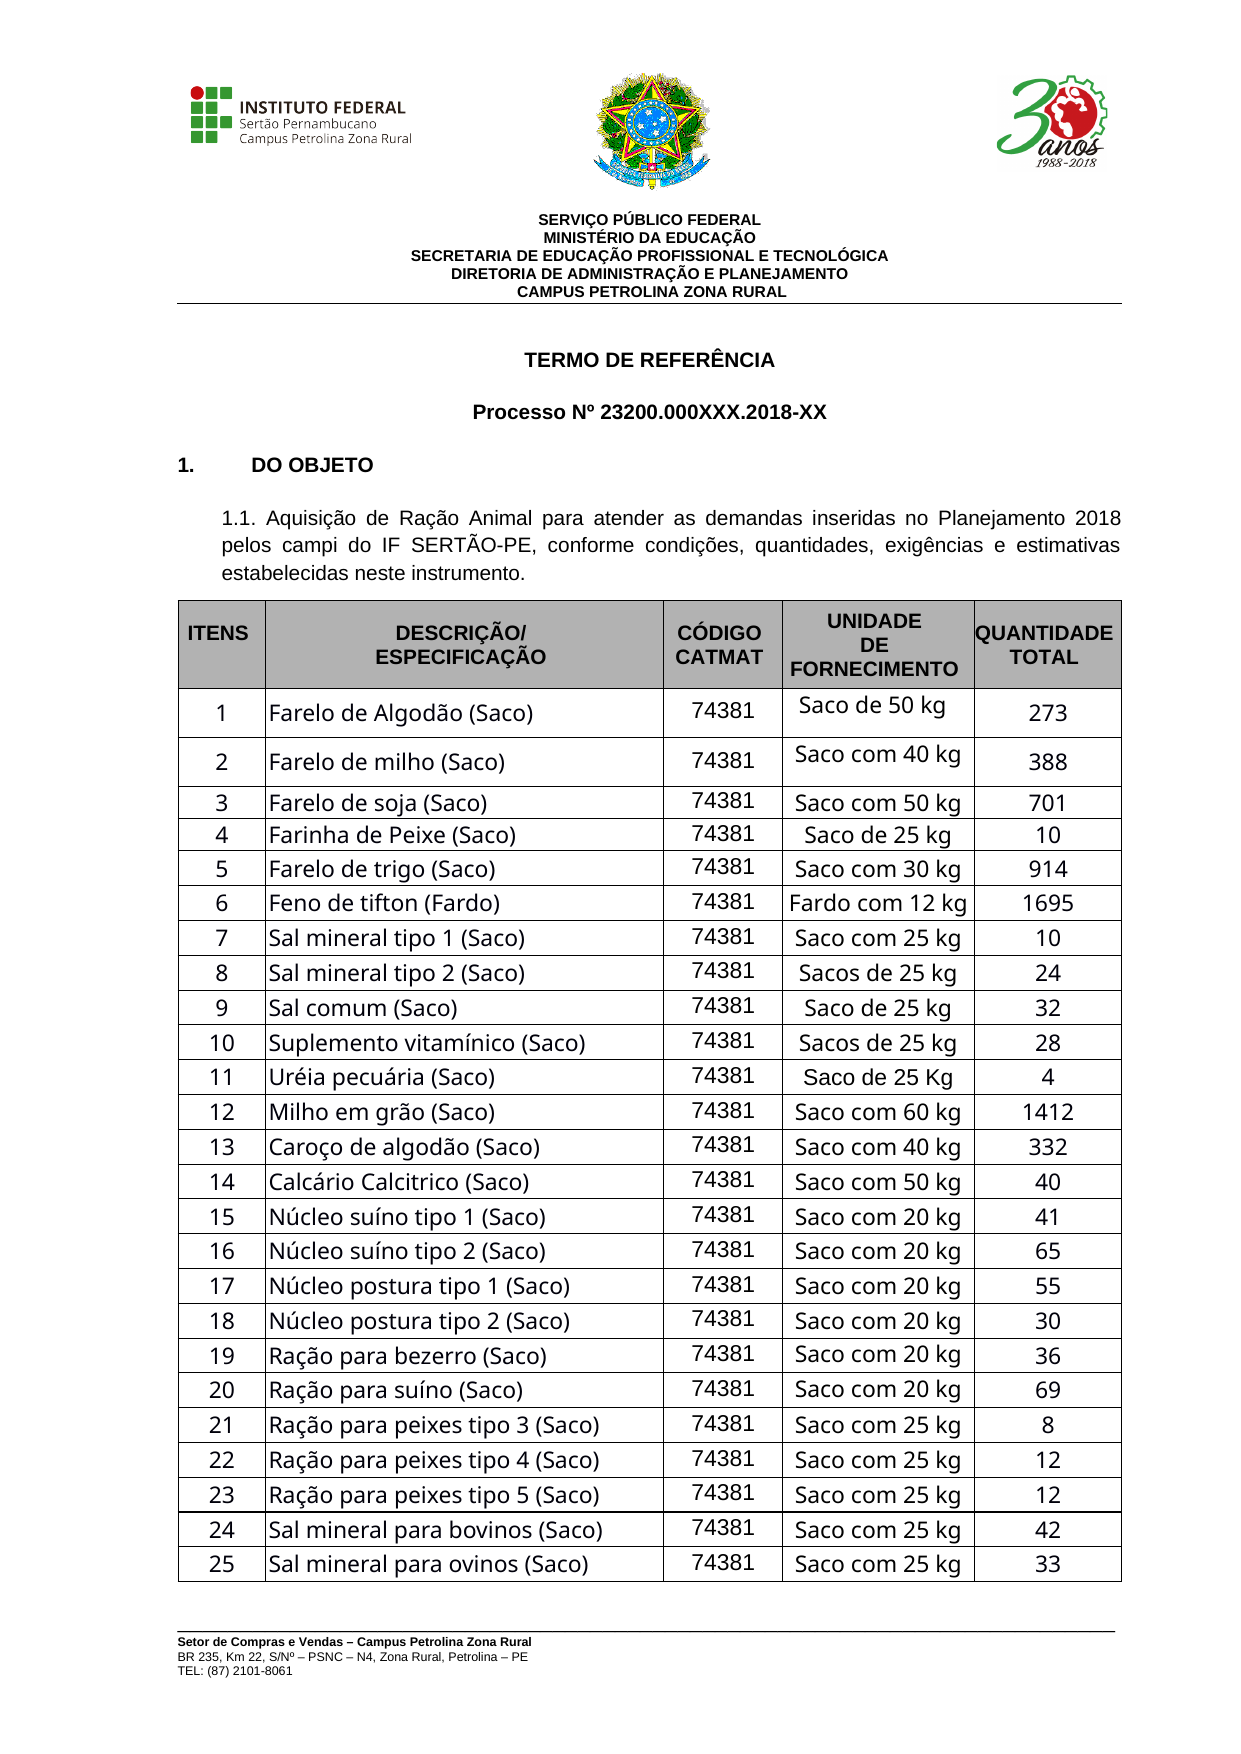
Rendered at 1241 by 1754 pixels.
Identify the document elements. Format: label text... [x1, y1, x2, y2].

table_cell 74381 [664, 1095, 782, 1129]
table_cell 388 [975, 738, 1121, 786]
table_cell Feno de tifton (Fardo) [266, 886, 663, 920]
table_cell 701 [975, 787, 1121, 818]
table_cell 42 [975, 1513, 1121, 1546]
table_cell 1695 [975, 886, 1121, 920]
table_cell Farelo de soja (Saco) [266, 787, 663, 818]
table_cell Saco com 25 kg [783, 921, 974, 955]
table_cell Milho em grão (Saco) [266, 1095, 663, 1129]
table_cell 28 [975, 1025, 1121, 1059]
table_cell 12 [975, 1478, 1121, 1511]
table_cell 2 [179, 738, 265, 786]
table_cell Suplemento vitamínico (Saco) [266, 1025, 663, 1059]
table_cell Ração para peixes tipo 4 (Saco) [266, 1443, 663, 1477]
table_cell Calcário Calcitrico (Saco) [266, 1165, 663, 1198]
table_cell Núcleo postura tipo 2 (Saco) [266, 1304, 663, 1337]
table_cell 74381 [664, 1060, 782, 1094]
table_cell 55 [975, 1269, 1121, 1303]
table_cell Sacos de 25 kg [783, 956, 974, 989]
table_cell 32 [975, 991, 1121, 1024]
table_cell 12 [975, 1443, 1121, 1477]
table_cell 74381 [664, 1443, 782, 1477]
table_cell 74381 [664, 1339, 782, 1372]
table_cell 19 [179, 1339, 265, 1372]
table_cell 74381 [664, 1269, 782, 1303]
table_cell 74381 [664, 1373, 782, 1407]
table_cell 18 [179, 1304, 265, 1337]
table_cell 273 [975, 689, 1121, 737]
table_cell 6 [179, 886, 265, 920]
table_cell 74381 [664, 956, 782, 989]
table_cell Saco com 20 kg [783, 1304, 974, 1337]
table_cell Farelo de trigo (Saco) [266, 851, 663, 885]
table_cell 74381 [664, 1165, 782, 1198]
table_cell Saco de 25 kg [783, 991, 974, 1024]
table_cell Farelo de Algodão (Saco) [266, 689, 663, 737]
table_cell 74381 [664, 1478, 782, 1511]
table_cell Saco com 20 kg [783, 1269, 974, 1303]
table_header ITENS [179, 601, 265, 688]
table_cell Saco de 25 kg [783, 819, 974, 850]
table_header DESCRIÇÃO/ ESPECIFICAÇÃO [266, 601, 663, 688]
table_cell Sal comum (Saco) [266, 991, 663, 1024]
table_cell 914 [975, 851, 1121, 885]
table_cell 74381 [664, 738, 782, 786]
table_cell Caroço de algodão (Saco) [266, 1130, 663, 1163]
table_cell 13 [179, 1130, 265, 1163]
table_cell 74381 [664, 1408, 782, 1442]
table_cell Uréia pecuária (Saco) [266, 1060, 663, 1094]
table_cell Saco com 25 kg [783, 1478, 974, 1511]
table_cell Saco com 40 kg [783, 738, 974, 786]
table_cell 15 [179, 1199, 265, 1233]
list DO OBJETO [177, 453, 1124, 477]
table_cell Saco de 25 Kg [783, 1060, 974, 1094]
table_cell Núcleo suíno tipo 1 (Saco) [266, 1199, 663, 1233]
table_cell Sal mineral para ovinos (Saco) [266, 1547, 663, 1581]
table_cell 16 [179, 1234, 265, 1268]
table_cell 74381 [664, 787, 782, 818]
table_cell 14 [179, 1165, 265, 1198]
table_cell 9 [179, 991, 265, 1024]
text 1.1. Aquisição de Ração Animal para atender as demandas inseridas no Planejamento 2018 pelos campi do IF SERTÃO-PE, conforme condições, quantidades, exigências e estimativas estabelecidas neste instrumento. [221, 505, 1122, 584]
table_cell Sal mineral tipo 2 (Saco) [266, 956, 663, 989]
table_cell Saco com 40 kg [783, 1130, 974, 1163]
table_cell 74381 [664, 1025, 782, 1059]
table_cell Saco com 25 kg [783, 1408, 974, 1442]
table_cell 65 [975, 1234, 1121, 1268]
table_cell Saco com 25 kg [783, 1513, 974, 1546]
table_cell 74381 [664, 1199, 782, 1233]
table_cell 1 [179, 689, 265, 737]
table_cell 23 [179, 1478, 265, 1511]
table_cell 24 [179, 1513, 265, 1546]
table_cell 4 [179, 819, 265, 850]
table_cell Saco com 20 kg [783, 1373, 974, 1407]
table_cell Farinha de Peixe (Saco) [266, 819, 663, 850]
table_cell Farelo de milho (Saco) [266, 738, 663, 786]
table_cell 74381 [664, 921, 782, 955]
table_cell 10 [179, 1025, 265, 1059]
table_cell Ração para peixes tipo 3 (Saco) [266, 1408, 663, 1442]
table_cell Saco com 20 kg [783, 1339, 974, 1372]
table_cell 74381 [664, 851, 782, 885]
table_cell 25 [179, 1547, 265, 1581]
table_cell 40 [975, 1165, 1121, 1198]
table_cell Saco com 20 kg [783, 1199, 974, 1233]
table_cell 11 [179, 1060, 265, 1094]
table_cell 20 [179, 1373, 265, 1407]
text TERMO DE REFERÊNCIA [177, 347, 1122, 371]
table_cell 3 [179, 787, 265, 818]
table_cell 74381 [664, 1547, 782, 1581]
table_cell 10 [975, 921, 1121, 955]
text Processo Nº 23200.000XXX.2018-XX [177, 400, 1122, 424]
table_cell 36 [975, 1339, 1121, 1372]
table_cell 4 [975, 1060, 1121, 1094]
table_cell 74381 [664, 1513, 782, 1546]
table_cell Saco com 50 kg [783, 787, 974, 818]
table_cell Saco com 25 kg [783, 1443, 974, 1477]
table_cell Saco com 50 kg [783, 1165, 974, 1198]
table_cell 22 [179, 1443, 265, 1477]
table_header CÓDIGO CATMAT [664, 601, 782, 688]
table_cell 21 [179, 1408, 265, 1442]
table_cell 41 [975, 1199, 1121, 1233]
table_cell 8 [179, 956, 265, 989]
table_cell Sal mineral tipo 1 (Saco) [266, 921, 663, 955]
table_cell 17 [179, 1269, 265, 1303]
table_cell 12 [179, 1095, 265, 1129]
table_cell 8 [975, 1408, 1121, 1442]
table_cell 74381 [664, 1130, 782, 1163]
table_cell 332 [975, 1130, 1121, 1163]
table_cell 24 [975, 956, 1121, 989]
table_cell Saco com 30 kg [783, 851, 974, 885]
table_cell Ração para bezerro (Saco) [266, 1339, 663, 1372]
table_cell Fardo com 12 kg [783, 886, 974, 920]
table_cell 30 [975, 1304, 1121, 1337]
table_cell Sal mineral para bovinos (Saco) [266, 1513, 663, 1546]
table_cell 74381 [664, 819, 782, 850]
table_cell Saco com 25 kg [783, 1547, 974, 1581]
table_cell 10 [975, 819, 1121, 850]
table_header QUANTIDADE TOTAL [975, 601, 1121, 688]
table_cell 74381 [664, 1234, 782, 1268]
table_cell Ração para suíno (Saco) [266, 1373, 663, 1407]
table_cell 74381 [664, 689, 782, 737]
table_cell 74381 [664, 991, 782, 1024]
table_cell 5 [179, 851, 265, 885]
table_cell 1412 [975, 1095, 1121, 1129]
table_cell 74381 [664, 886, 782, 920]
table_cell Sacos de 25 kg [783, 1025, 974, 1059]
table_cell Ração para peixes tipo 5 (Saco) [266, 1478, 663, 1511]
table_cell 7 [179, 921, 265, 955]
table_cell Saco com 20 kg [783, 1234, 974, 1268]
table_cell Saco de 50 kg [783, 689, 974, 737]
table_cell Saco com 60 kg [783, 1095, 974, 1129]
table_header UNIDADE DE FORNECIMENTO [783, 601, 974, 688]
table_cell 74381 [664, 1304, 782, 1337]
table_cell 33 [975, 1547, 1121, 1581]
table_cell 69 [975, 1373, 1121, 1407]
table_cell Núcleo postura tipo 1 (Saco) [266, 1269, 663, 1303]
table_cell Núcleo suíno tipo 2 (Saco) [266, 1234, 663, 1268]
